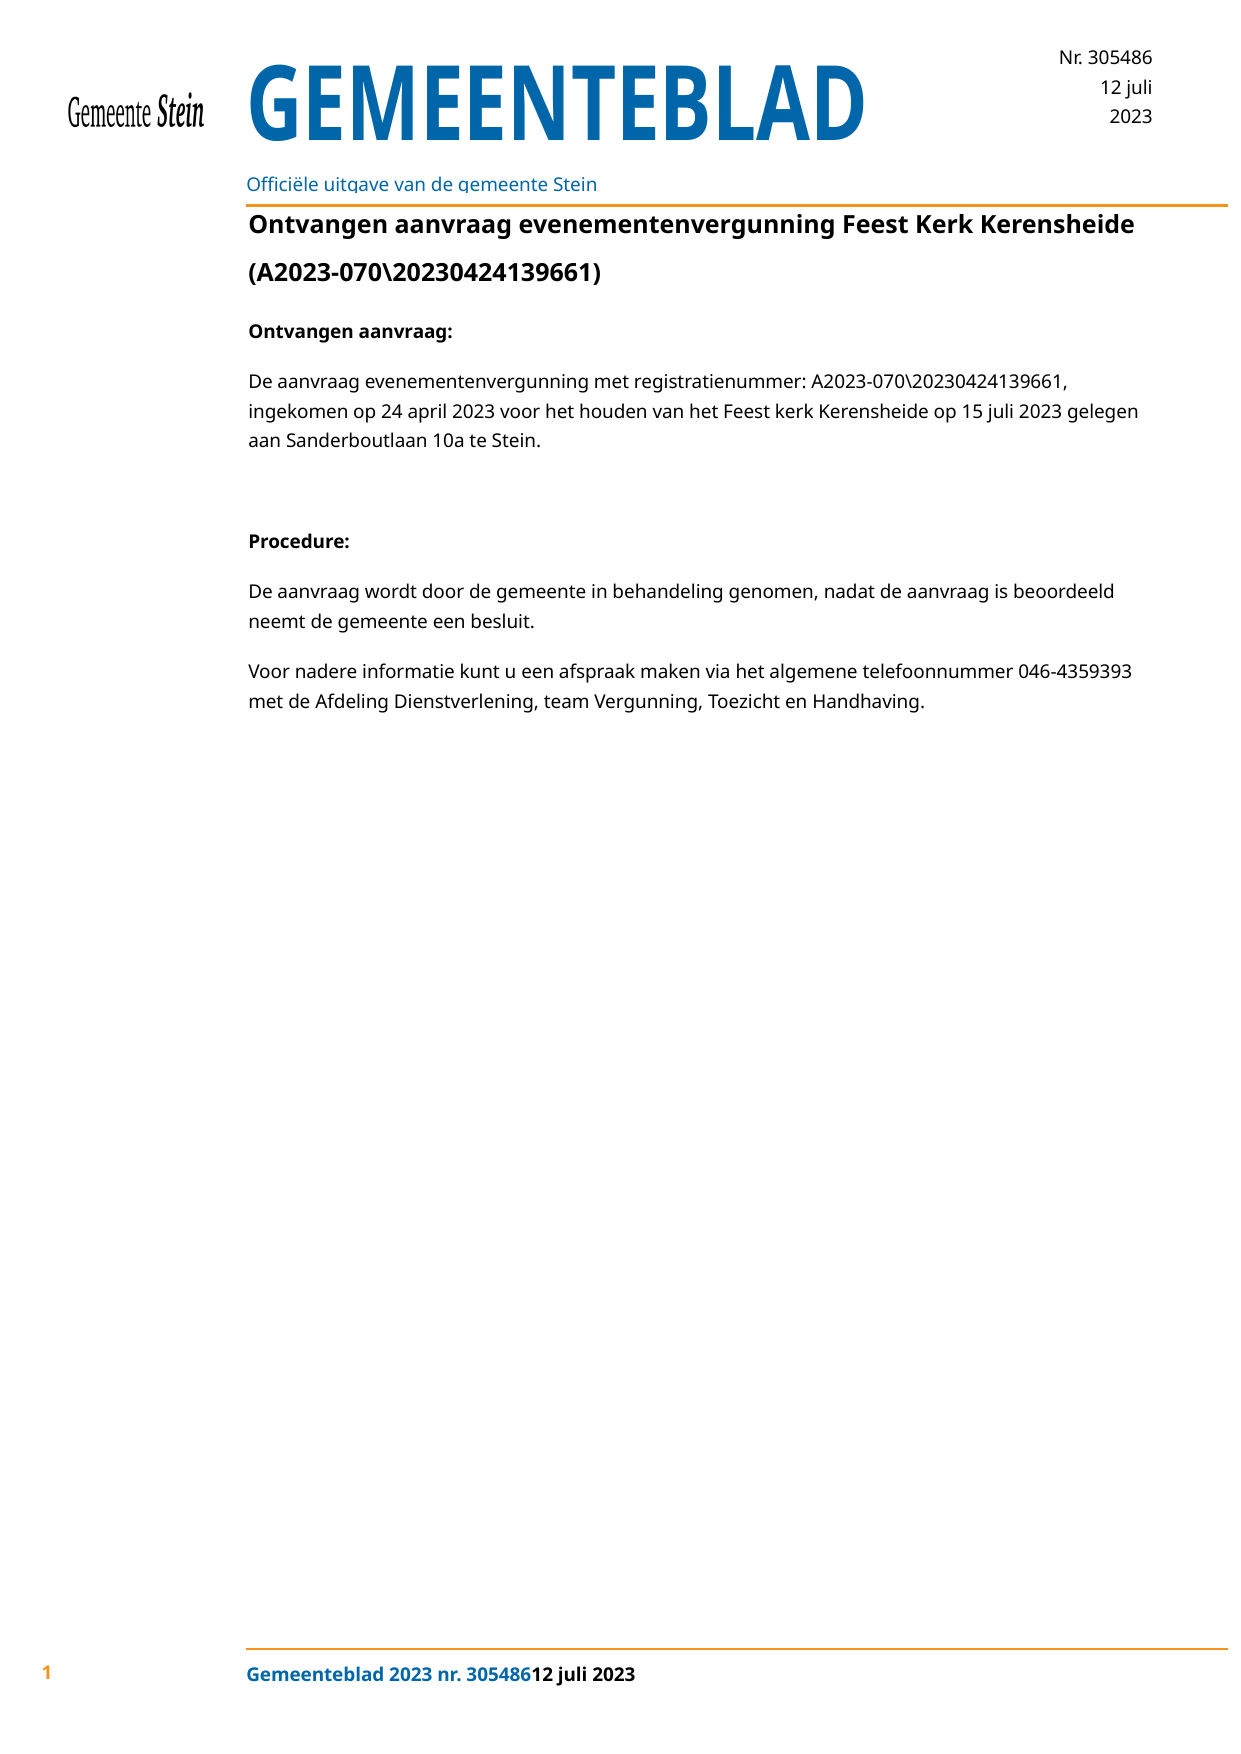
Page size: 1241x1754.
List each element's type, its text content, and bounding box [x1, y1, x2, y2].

text Ontvangen aanvraag evenementenvergunning Feest Kerk Kerensheide (A2023-070\20230424139661) [248, 207, 1152, 288]
text Ontvangen aanvraag: [248, 318, 1152, 344]
text De aanvraag evenementenvergunning met registratienummer: A2023-070\20230424139661, ingekomen op 24 april 2023 voor het houden van het Feest kerk Kerensheide op 15 juli 2023 gelegen aan Sanderboutlaan 10a te Stein. [248, 368, 1152, 453]
text Voor nadere informatie kunt u een afspraak maken via het algemene telefoonnummer 046-4359393 met de Afdeling Dienstverlening, team Vergunning, Toezicht en Handhaving. [248, 659, 1152, 714]
picture [41, 47, 231, 172]
text De aanvraag wordt door de gemeente in behandeling genomen, nadat de aanvraag is beoordeeld neemt de gemeente een besluit. [248, 579, 1152, 634]
text Procedure: [248, 528, 1152, 554]
